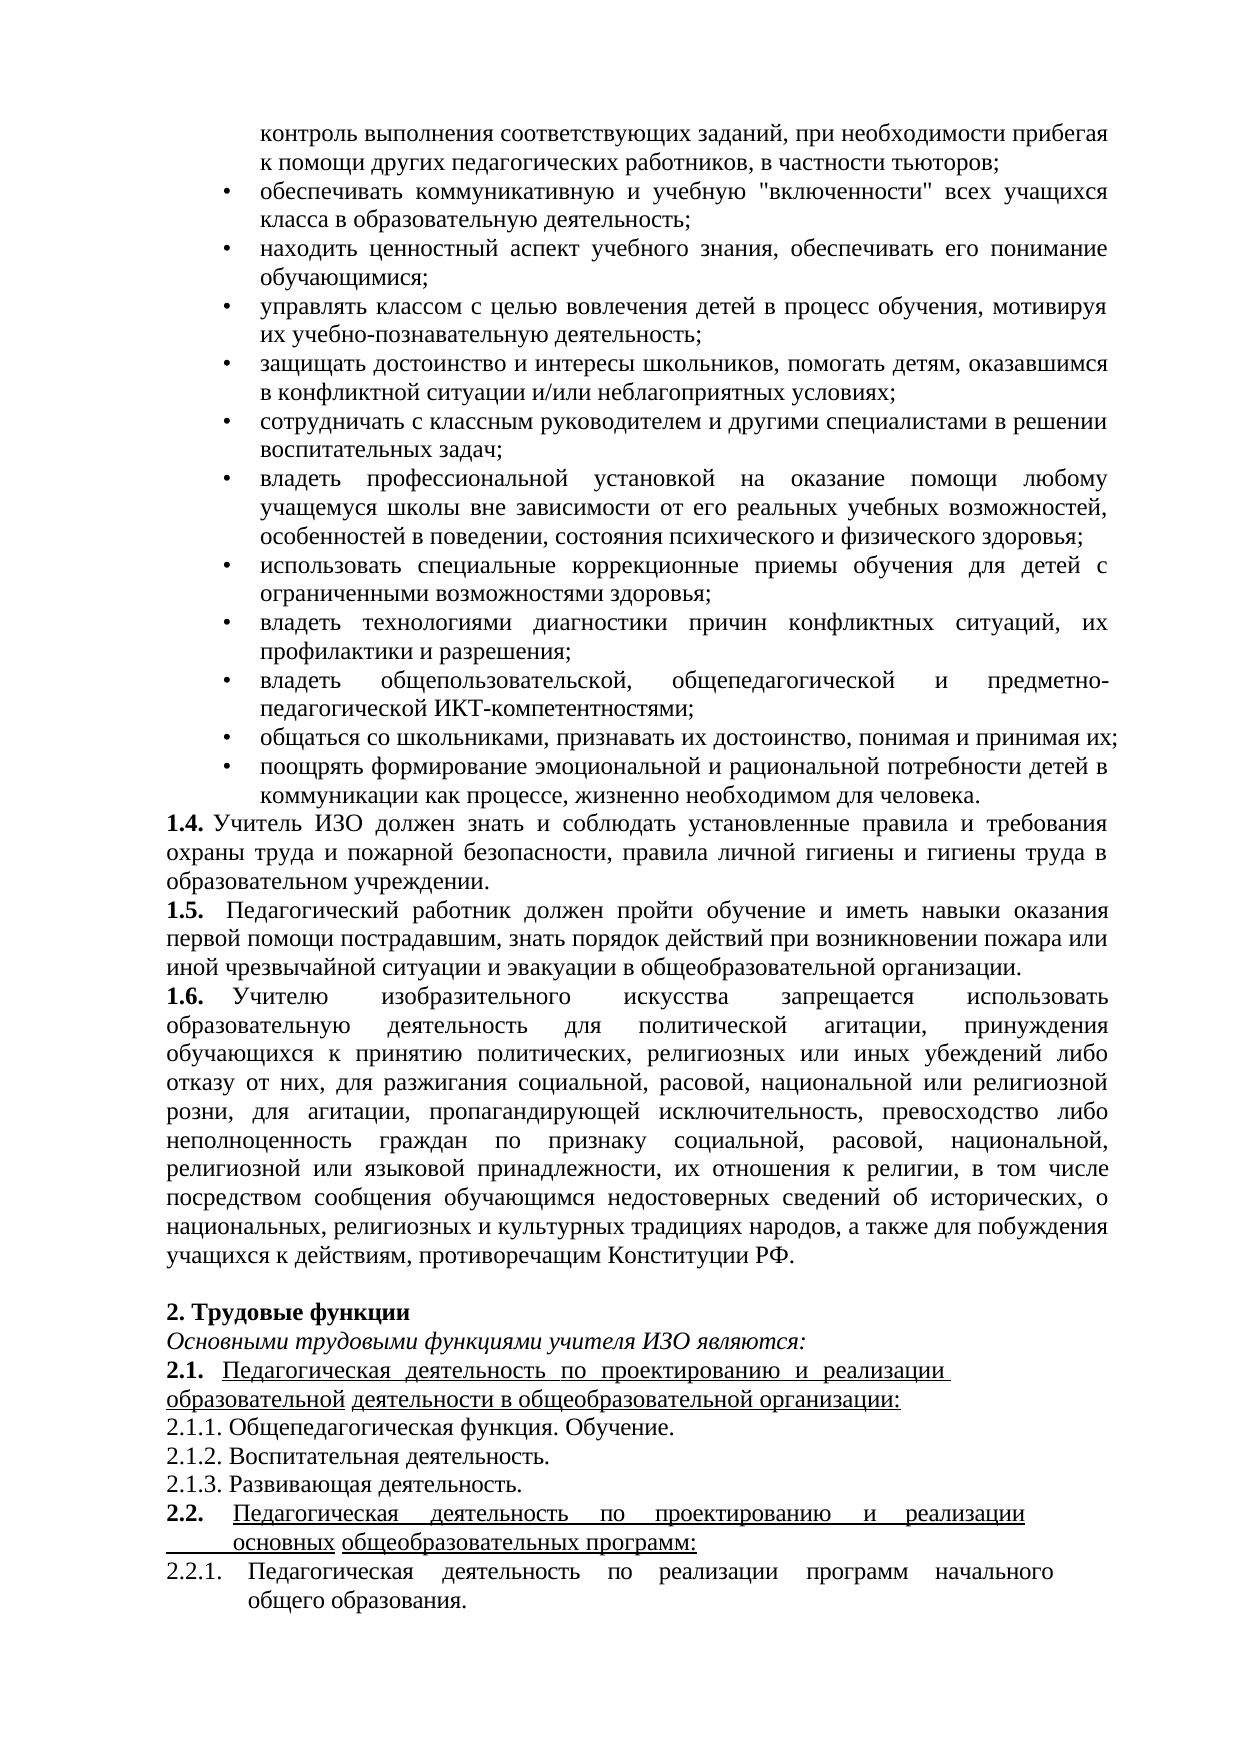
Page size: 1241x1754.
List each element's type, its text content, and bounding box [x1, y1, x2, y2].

list защищать достоинство и интересы школьников, помогать детям, оказавшимся в конфликтной ситуации и/или неблагоприятных условиях; [222, 348, 1109, 406]
list владеть общепользовательской, общепедагогической и предметно-педагогической ИКТ-компетентностями; [222, 665, 1110, 722]
list Воспитательная деятельность. [166, 1441, 1122, 1470]
list сотрудничать с классным руководителем и другими специалистами в решении воспитательных задач; [222, 406, 1108, 463]
list Развивающая деятельность. [166, 1470, 1122, 1498]
list управлять классом с целью вовлечения детей в процесс обучения, мотивируя их учебно-познавательную деятельность; [222, 291, 1108, 348]
list использовать специальные коррекционные приемы обучения для детей с ограниченными возможностями здоровья; [222, 550, 1109, 607]
list находить ценностный аспект учебного знания, обеспечивать его понимание обучающимися; [222, 233, 1108, 291]
list Учителю изобразительного искусства запрещается использовать образовательную деятельность для политической агитации, принуждения обучающихся к принятию политических, религиозных или иных убеждений либо отказу от них, для разжигания социальной, расовой, национальной или религиозной розни, для агитации, пропагандирующей исключительность, превосходство либо неполноценность граждан по признаку социальной, расовой, национальной, религиозной или языковой принадлежности, их отношения к религии, в том числе посредством сообщения обучающимся недостоверных сведений об исторических, о национальных, религиозных и культурных традициях народов, а также для побуждения учащихся к действиям, противоречащим Конституции РФ. [166, 981, 1109, 1268]
list Педагогическая деятельность по реализации программ начального общего образования. [166, 1556, 1109, 1613]
list Педагогическая деятельность по проектированию и реализации образовательной деятельности в общеобразовательной организации: [166, 1355, 1110, 1412]
list Педагогический работник должен пройти обучение и иметь навыки оказания первой помощи пострадавшим, знать порядок действий при возникновении пожара или иной чрезвычайной ситуации и эвакуации в общеобразовательной организации. [166, 895, 1109, 981]
list Педагогическая деятельность по проектированию и реализации основных общеобразовательных программ: [166, 1498, 1109, 1556]
list поощрять формирование эмоциональной и рациональной потребности детей в коммуникации как процессе, жизненно необходимом для человека. [222, 751, 1109, 808]
list контроль выполнения соответствующих заданий, при необходимости прибегая к помощи других педагогических работников, в частности тьюторов; [222, 118, 1109, 176]
list общаться со школьниками, признавать их достоинство, понимая и принимая их; [222, 722, 1122, 751]
subtitle Трудовые функции [166, 1298, 1122, 1326]
text Основными трудовыми функциями учителя ИЗО являются: [166, 1326, 1122, 1355]
list владеть технологиями диагностики причин конфликтных ситуаций, их профилактики и разрешения; [222, 607, 1109, 665]
list владеть профессиональной установкой на оказание помощи любому учащемуся школы вне зависимости от его реальных учебных возможностей, особенностей в поведении, состояния психического и физического здоровья; [222, 463, 1108, 550]
list Учитель ИЗО должен знать и соблюдать установленные правила и требования охраны труда и пожарной безопасности, правила личной гигиены и гигиены труда в образовательном учреждении. [166, 808, 1108, 895]
list Общепедагогическая функция. Обучение. [166, 1412, 1122, 1441]
list обеспечивать коммуникативную и учебную "включенности" всех учащихся класса в образовательную деятельность; [222, 176, 1108, 233]
